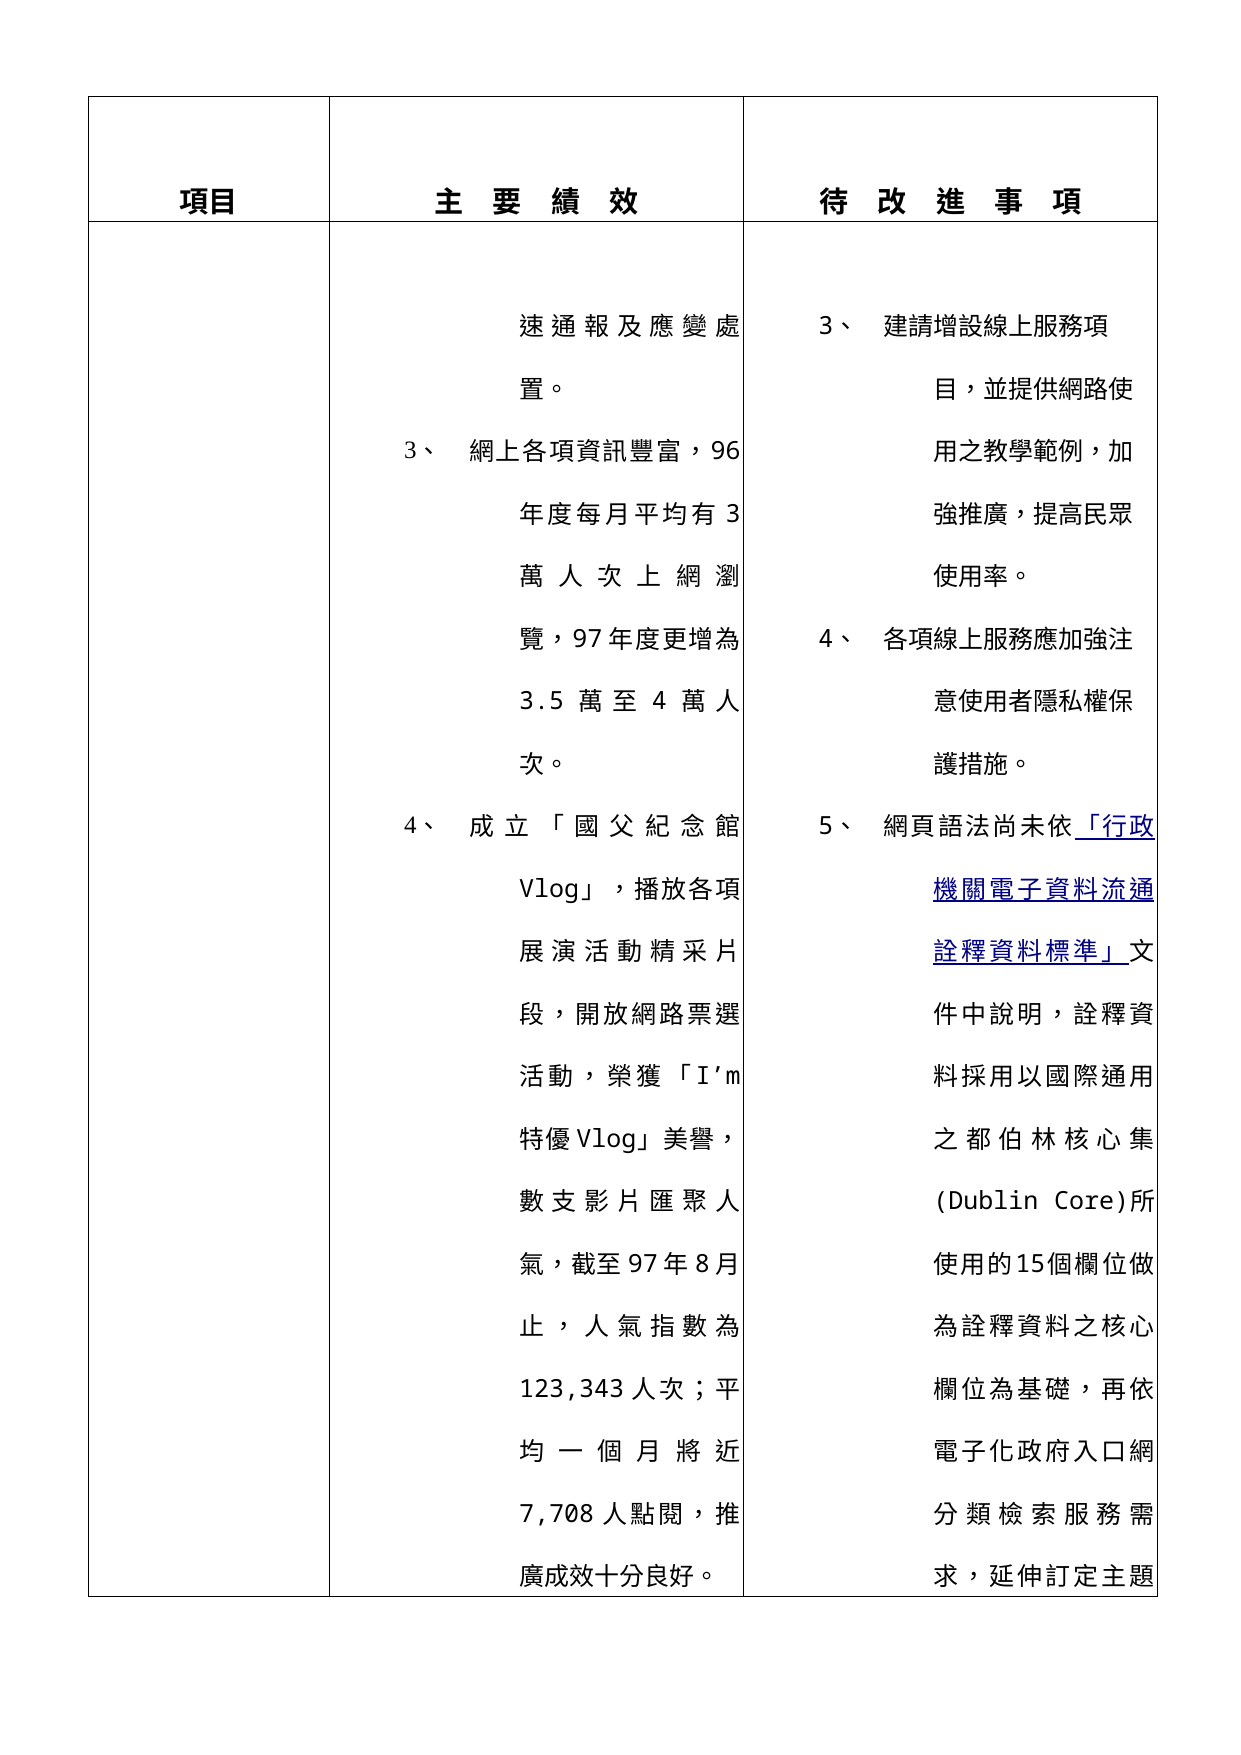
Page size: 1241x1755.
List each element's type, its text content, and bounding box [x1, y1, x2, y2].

table_cell 網站連結的正確度除資安問題外，亦定期檢視網頁相關連結是否正確無誤。 中山樓參訪業改採電子化線上申請，請加強對各界之宣傳，推廣服務。 建請增設線上服務項目，並提供網路使用之教學範例，加強推廣，提高民眾使用率。 各項線上服務應加強注意使用者隱私權保護措施。 網頁語法尚未依「行政機關電子資料流通詮釋資料標準」文件中說明，詮釋資料採用以國際通用之都伯林核心集(Dublin Core)所使用的15個欄位做為詮釋資料之核心欄位為基礎，再依電子化政府入口網分類檢索服務需求，延伸訂定主題分類、施政分類及服務分類3種分類擴充發展架構。 建議將各項服務資訊等上傳我的e政府平台，配合「民眾e管家」、「自然人憑證」等功能整合政府資訊服務，方便民眾快速獲得所需服務，以達到『一處收件，全程服務』的目標。 請積極推動線上服務及線上申辦，提高服務項目及申辦使用率，並依行政院研考會規定進行電子表單簡化、統一及管理，加強規劃建置多元電子參與管道。 [744, 222, 1157, 1596]
table_header 待 改 進 事 項 [744, 97, 1157, 221]
table_header 主 要 績 效 [330, 97, 743, 221]
table_header 項目 [89, 97, 329, 221]
table_cell [89, 222, 329, 1596]
table_cell 完成全館無線網路建置，提供全區無線上網服務，能具體擴展服務範圍。 設有資訊服務專責人員，及時更正資訊內容，並設置資通安全處理小組，迅速通報及應變處置。 網上各項資訊豐富，96年度每月平均有3萬人次上網瀏覽，97年度更增為3.5萬至4萬人次。 成立「國父紀念館Vlog」，播放各項展演活動精采片段，開放網路票選活動，榮獲「I’m特優Vlog」美譽，數支影片匯聚人氣，截至97年8月止，人氣指數為123,343人次；平均一個月將近7,708人點閱，推廣成效十分良好。 [330, 222, 743, 1596]
